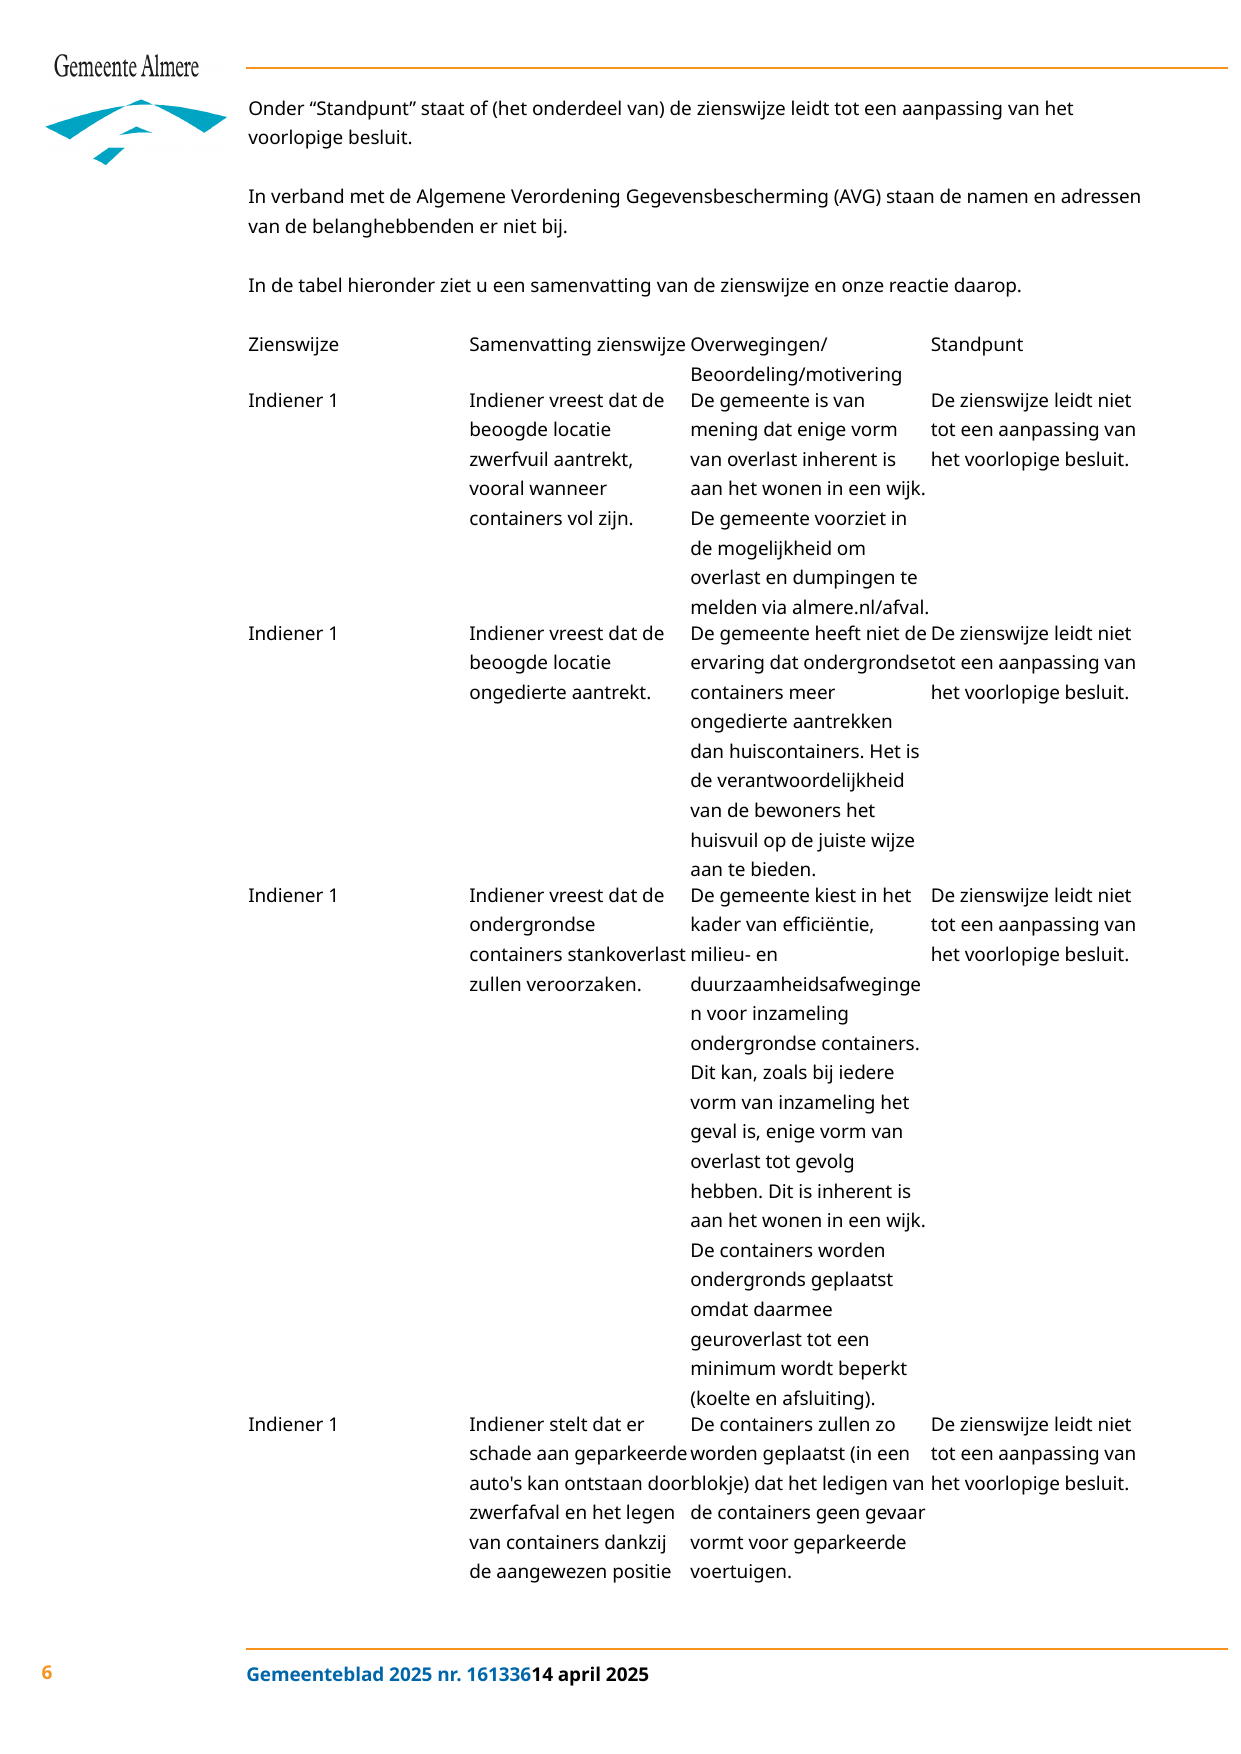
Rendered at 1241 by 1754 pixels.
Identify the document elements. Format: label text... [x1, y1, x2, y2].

table_cell Indiener 1 [248, 1411, 469, 1584]
table_cell Indiener stelt dat er schade aan geparkeerde auto's kan ontstaan door zwerfafval en het legen van containers dankzij de aangewezen positie [469, 1411, 690, 1584]
table_header Standpunt [931, 332, 1152, 387]
picture [41, 47, 231, 172]
table_cell De zienswijze leidt niet tot een aanpassing van het voorlopige besluit. [931, 882, 1152, 1411]
table_cell De zienswijze leidt niet tot een aanpassing van het voorlopige besluit. [931, 620, 1152, 882]
table_cell De zienswijze leidt niet tot een aanpassing van het voorlopige besluit. [931, 1411, 1152, 1584]
table_cell Indiener 1 [248, 882, 469, 1411]
table_cell Indiener 1 [248, 387, 469, 620]
table_cell Indiener vreest dat de beoogde locatie ongedierte aantrekt. [469, 620, 690, 882]
table_header Zienswijze [248, 332, 469, 387]
table_cell Indiener 1 [248, 620, 469, 882]
table_header Samenvatting zienswijze [469, 332, 690, 387]
table_cell De gemeente is van mening dat enige vorm van overlast inherent is aan het wonen in een wijk. De gemeente voorziet in de mogelijkheid om overlast en dumpingen te melden via almere.nl/afval. [690, 387, 931, 620]
table_cell Indiener vreest dat de ondergrondse containers stankoverlast zullen veroorzaken. [469, 882, 690, 1411]
table_cell De gemeente heeft niet de ervaring dat ondergrondse containers meer ongedierte aantrekken dan huiscontainers. Het is de verantwoordelijkheid van de bewoners het huisvuil op de juiste wijze aan te bieden. [690, 620, 931, 882]
text In de tabel hieronder ziet u een samenvatting van de zienswijze en onze reactie daarop. [248, 272, 1152, 298]
table_cell Indiener vreest dat de beoogde locatie zwerfvuil aantrekt, vooral wanneer containers vol zijn. [469, 387, 690, 620]
text Onder “Standpunt” staat of (het onderdeel van) de zienswijze leidt tot een aanpassing van het voorlopige besluit. [248, 95, 1152, 150]
table_header Overwegingen/ Beoordeling/motivering [690, 332, 931, 387]
text In verband met de Algemene Verordening Gegevensbescherming (AVG) staan de namen en adressen van de belanghebbenden er niet bij. [248, 183, 1152, 239]
table_cell De zienswijze leidt niet tot een aanpassing van het voorlopige besluit. [931, 387, 1152, 620]
table_cell De containers zullen zo worden geplaatst (in een blokje) dat het ledigen van de containers geen gevaar vormt voor geparkeerde voertuigen. [690, 1411, 931, 1584]
table_cell De gemeente kiest in het kader van efficiëntie, milieu- en duurzaamheidsafwegingen voor inzameling ondergrondse containers. Dit kan, zoals bij iedere vorm van inzameling het geval is, enige vorm van overlast tot gevolg hebben. Dit is inherent is aan het wonen in een wijk. De containers worden ondergronds geplaatst omdat daarmee geuroverlast tot een minimum wordt beperkt (koelte en afsluiting). [690, 882, 931, 1411]
